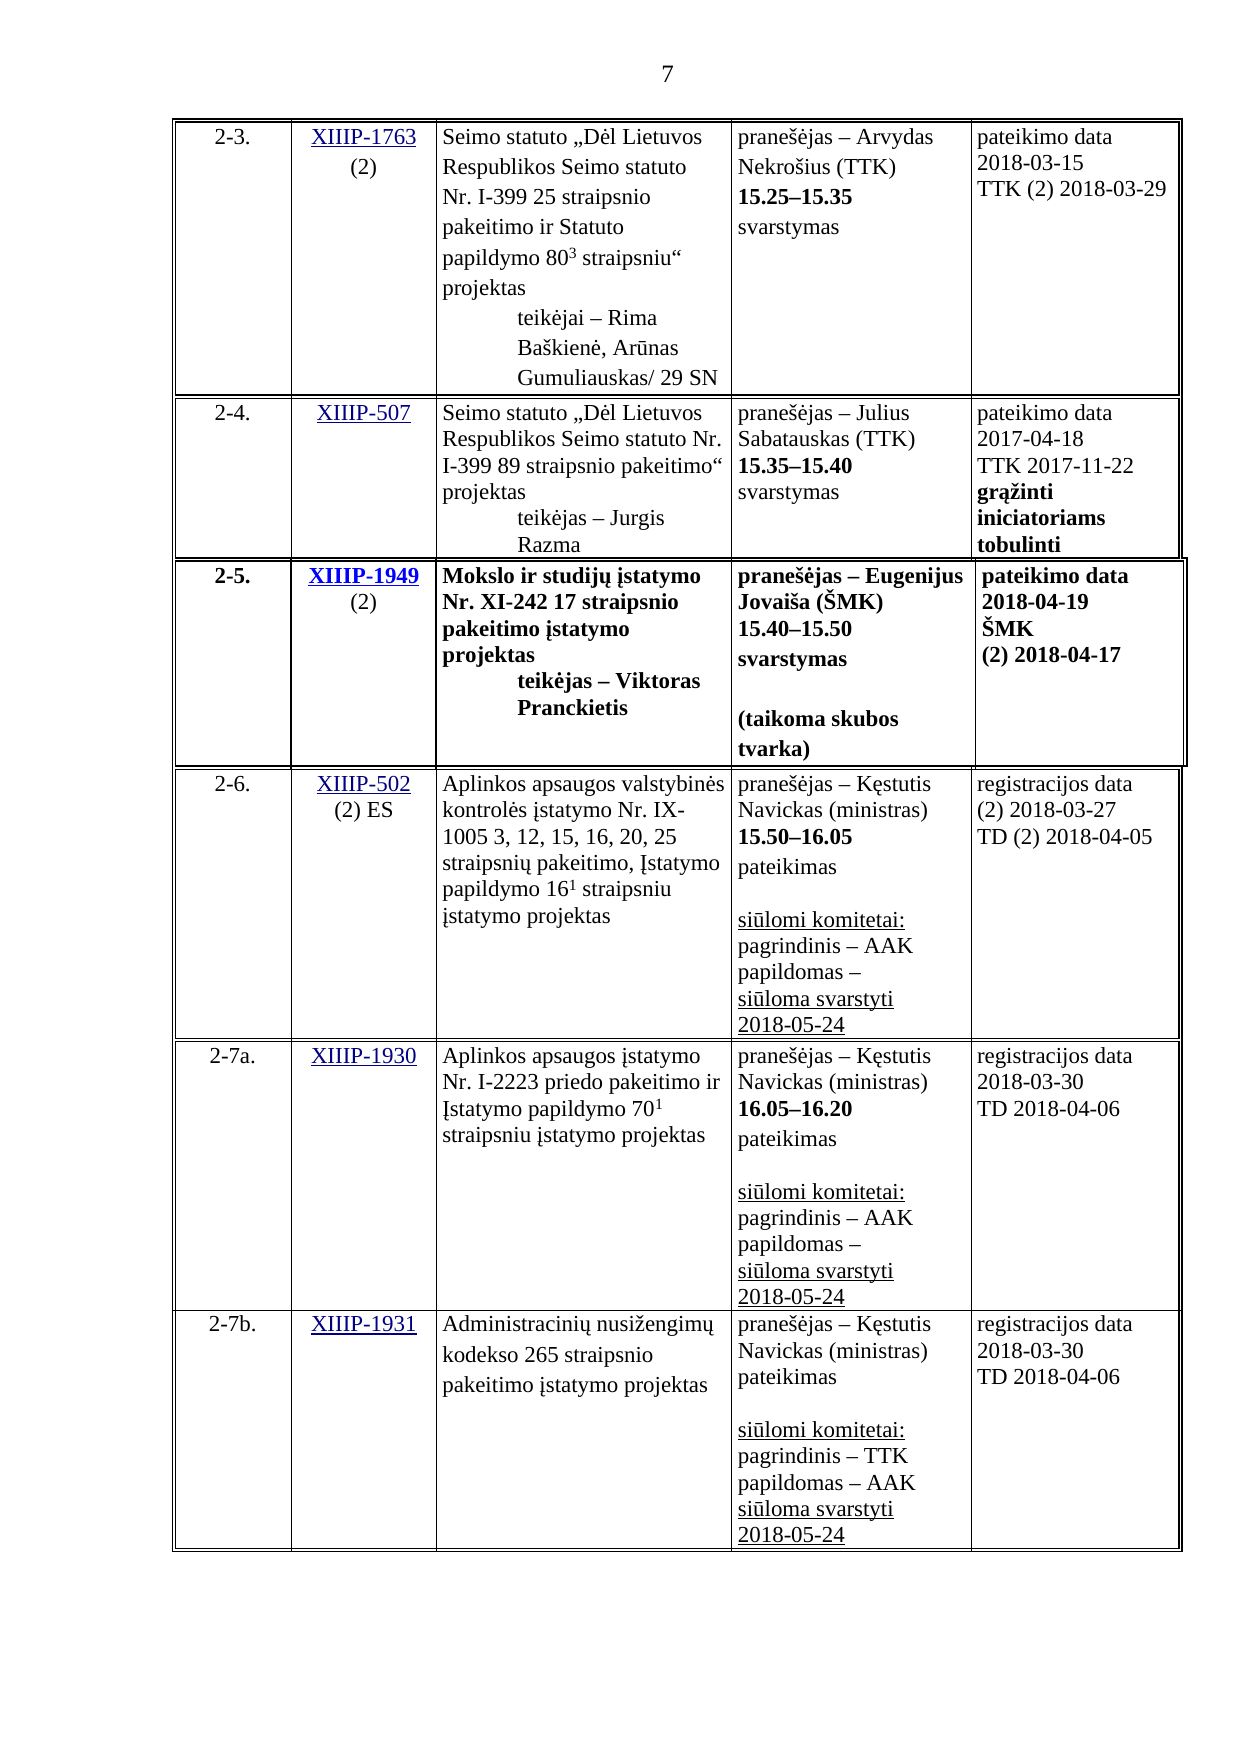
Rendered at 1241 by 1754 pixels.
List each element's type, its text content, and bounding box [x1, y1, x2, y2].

table_cell XIIIP-502 (2) ES [292, 770, 436, 1037]
table_cell XIIIP-1930 [292, 1042, 436, 1309]
table_cell [1185, 765, 1191, 1037]
table_cell [1185, 1038, 1191, 1309]
table_cell XIIIP-1931 [292, 1311, 436, 1548]
table_cell pateikimo data 2018-04-19 ŠMK (2) 2018-04-17 [976, 562, 1183, 765]
table_cell 2-6. [176, 770, 291, 1037]
table_cell Aplinkos apsaugos įstatymo Nr. I-2223 priedo pakeitimo ir Įstatymo papildymo 701 straipsniu įstatymo projektas [437, 1042, 731, 1309]
table_cell 2-4. [176, 399, 291, 557]
table_cell pateikimo data 2017-04-18 TTK 2017-11-22 grąžinti iniciatoriams tobulinti [972, 399, 1178, 557]
table_cell XIIIP-1763 (2) [292, 123, 436, 394]
table_cell Administracinių nusižengimų kodekso 265 straipsnio pakeitimo įstatymo projektas [437, 1311, 731, 1548]
table_cell pranešėjas – Julius Sabatauskas (TTK) 15.35–15.40 svarstymas [732, 399, 971, 557]
table_cell registracijos data (2) 2018-03-27 TD (2) 2018-04-05 [972, 770, 1178, 1037]
table_cell 2-7b. [176, 1311, 291, 1548]
table_cell pateikimo data 2018-03-15 TTK (2) 2018-03-29 [972, 123, 1178, 394]
table_cell 2-5. [176, 562, 290, 765]
table_cell Aplinkos apsaugos valstybinės kontrolės įstatymo Nr. IX-1005 3, 12, 15, 16, 20, 25 straipsnių pakeitimo, Įstatymo papildymo 161 straipsniu įstatymo projektas [437, 770, 731, 1037]
table_cell registracijos data 2018-03-30 TD 2018-04-06 [972, 1042, 1178, 1309]
table_cell 2-3. [176, 123, 291, 394]
table_cell pranešėjas – Kęstutis Navickas (ministras) 16.05–16.20 pateikimas siūlomi komitetai: pagrindinis – AAK papildomas – siūloma svarstyti 2018-05-24 [732, 1042, 971, 1309]
table_cell [1185, 1310, 1191, 1548]
table_cell Seimo statuto „Dėl Lietuvos Respublikos Seimo statuto Nr. I-399 25 straipsnio pakeitimo ir Statuto papildymo 803 straipsniu“ projektas teikėjai – Rima Baškienė, Arūnas Gumuliauskas/ 29 SN [437, 123, 731, 394]
table_cell [1185, 118, 1191, 394]
table_cell pranešėjas – Eugenijus Jovaiša (ŠMK) 15.40–15.50 svarstymas (taikoma skubos tvarka) [732, 562, 975, 765]
table_cell pranešėjas – Kęstutis Navickas (ministras) pateikimas siūlomi komitetai: pagrindinis – TTK papildomas – AAK siūloma svarstyti 2018-05-24 [732, 1311, 971, 1548]
table_cell 2-7a. [176, 1042, 291, 1309]
table_cell [1185, 394, 1191, 557]
table_cell XIIIP-1949 (2) [292, 562, 435, 765]
table_cell pranešėjas – Arvydas Nekrošius (TTK) 15.25–15.35 svarstymas [732, 123, 971, 394]
table_cell Mokslo ir studijų įstatymo Nr. XI-242 17 straipsnio pakeitimo įstatymo projektas teikėjas – Viktoras Pranckietis [437, 562, 731, 765]
table_cell XIIIP-507 [292, 399, 436, 557]
table_cell registracijos data 2018-03-30 TD 2018-04-06 [972, 1311, 1178, 1548]
table_cell pranešėjas – Kęstutis Navickas (ministras) 15.50–16.05 pateikimas siūlomi komitetai: pagrindinis – AAK papildomas – siūloma svarstyti 2018-05-24 [732, 770, 971, 1037]
table_cell Seimo statuto „Dėl Lietuvos Respublikos Seimo statuto Nr. I-399 89 straipsnio pakeitimo“ projektas teikėjas – Jurgis Razma [437, 399, 731, 557]
